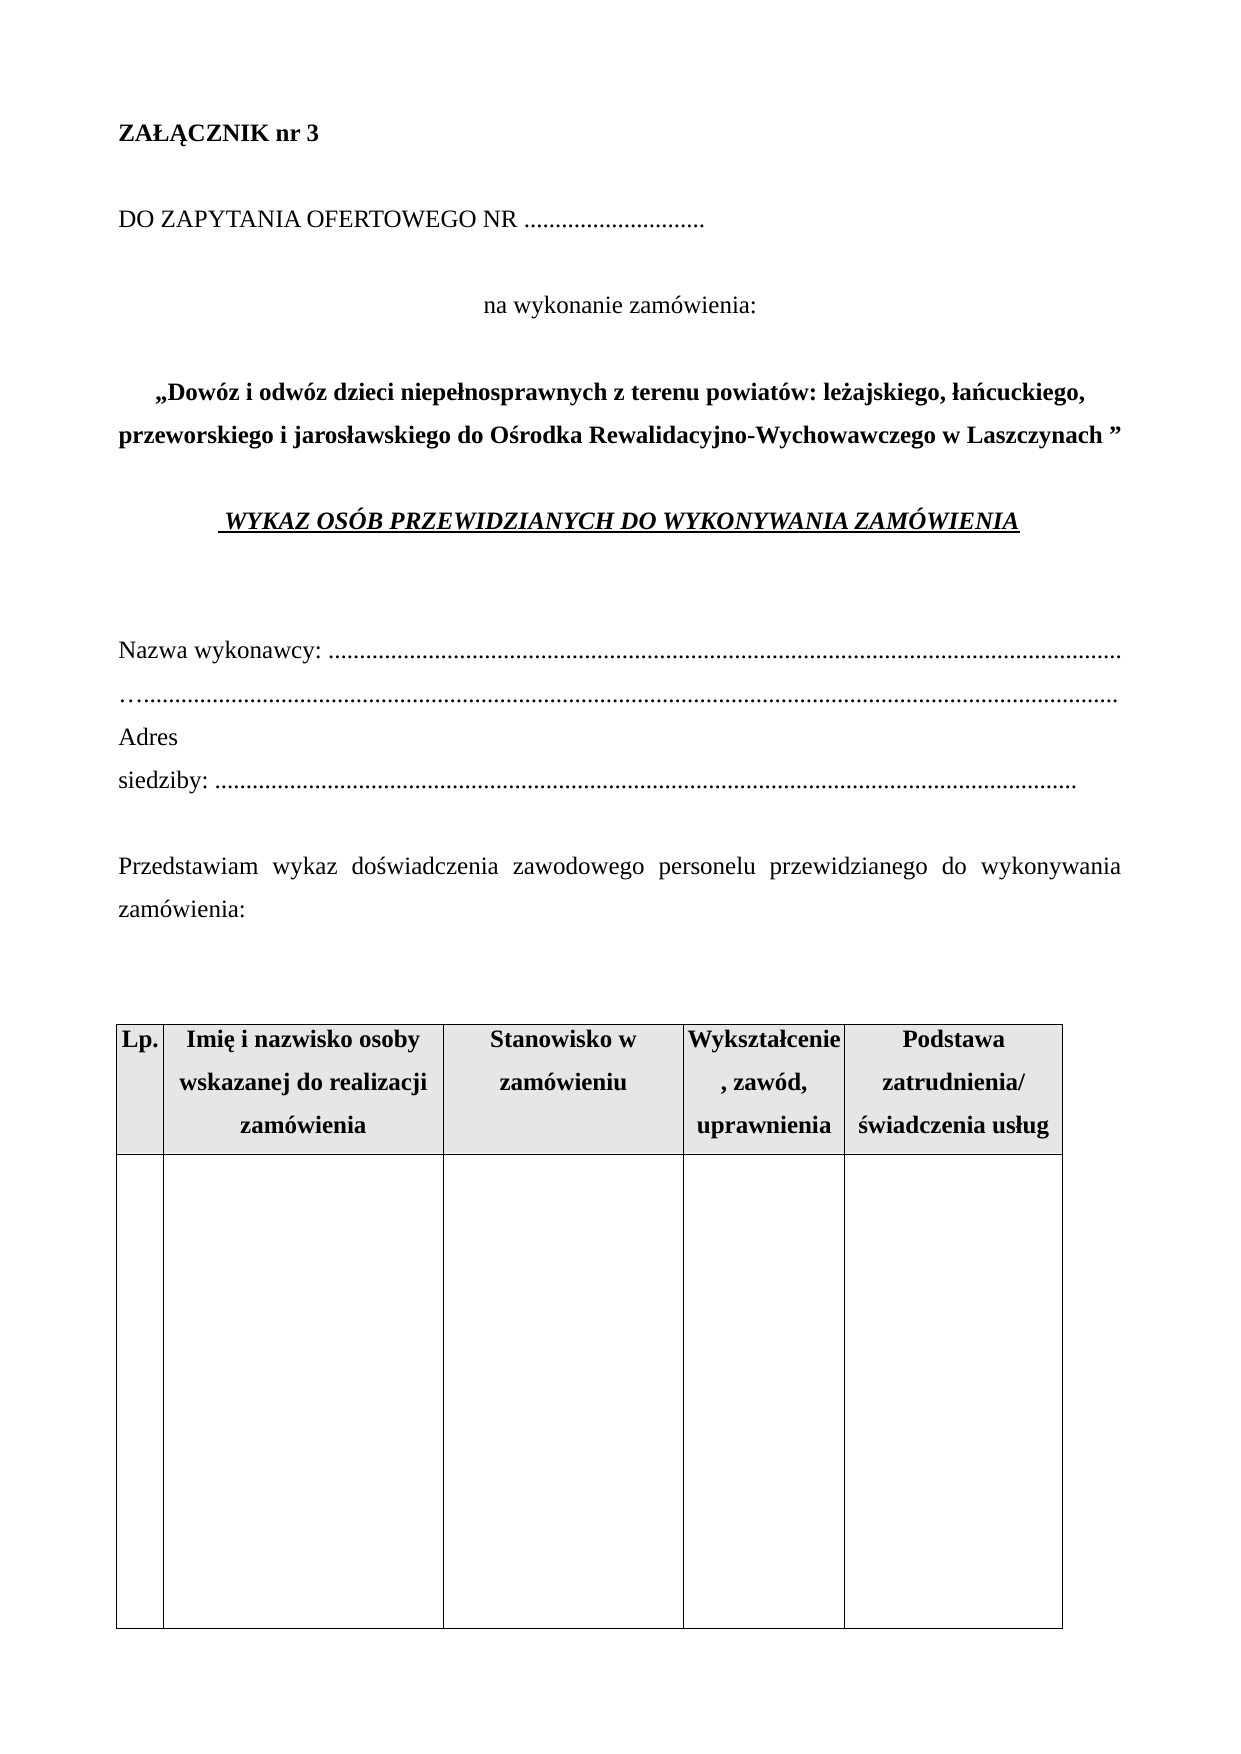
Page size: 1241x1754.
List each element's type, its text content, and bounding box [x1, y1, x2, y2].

table_cell [684, 1155, 844, 1628]
table_header Wykształcenie, zawód, uprawnienia [684, 1025, 844, 1153]
text na wykonanie zamówienia: [118, 291, 1122, 319]
table_cell [845, 1155, 1062, 1628]
table_cell [164, 1155, 443, 1628]
table_header Podstawa zatrudnienia/ świadczenia usług [845, 1025, 1062, 1153]
text DO ZAPYTANIA OFERTOWEGO NR ............................. [118, 204, 1122, 233]
text ZAŁĄCZNIK nr 3 [118, 118, 1122, 147]
table_cell [117, 1155, 163, 1628]
table_cell [444, 1155, 683, 1628]
text „Dowóz i odwóz dzieci niepełnosprawnych z terenu powiatów: leżajskiego, łańcuckiego, przeworskiego i jarosławskiego do Ośrodka Rewalidacyjno-Wychowawczego w Laszczynach ” [118, 377, 1122, 449]
table_header Lp. [117, 1025, 163, 1153]
text Przedstawiam wykaz doświadczenia zawodowego personelu przewidzianego do wykonywania zamówienia: [118, 851, 1122, 923]
table_header Imię i nazwisko osoby wskazanej do realizacji zamówienia [164, 1025, 443, 1153]
text WYKAZ OSÓB PRZEWIDZIANYCH DO WYKONYWANIA ZAMÓWIENIA [118, 506, 1122, 535]
text Nazwa wykonawcy: ............................................................................................................................... …............................................................................................................................................................ [118, 636, 1122, 707]
text Adres siedziby: .......................................................................................................................................... [118, 722, 1122, 794]
table_header Stanowisko w zamówieniu [444, 1025, 683, 1153]
